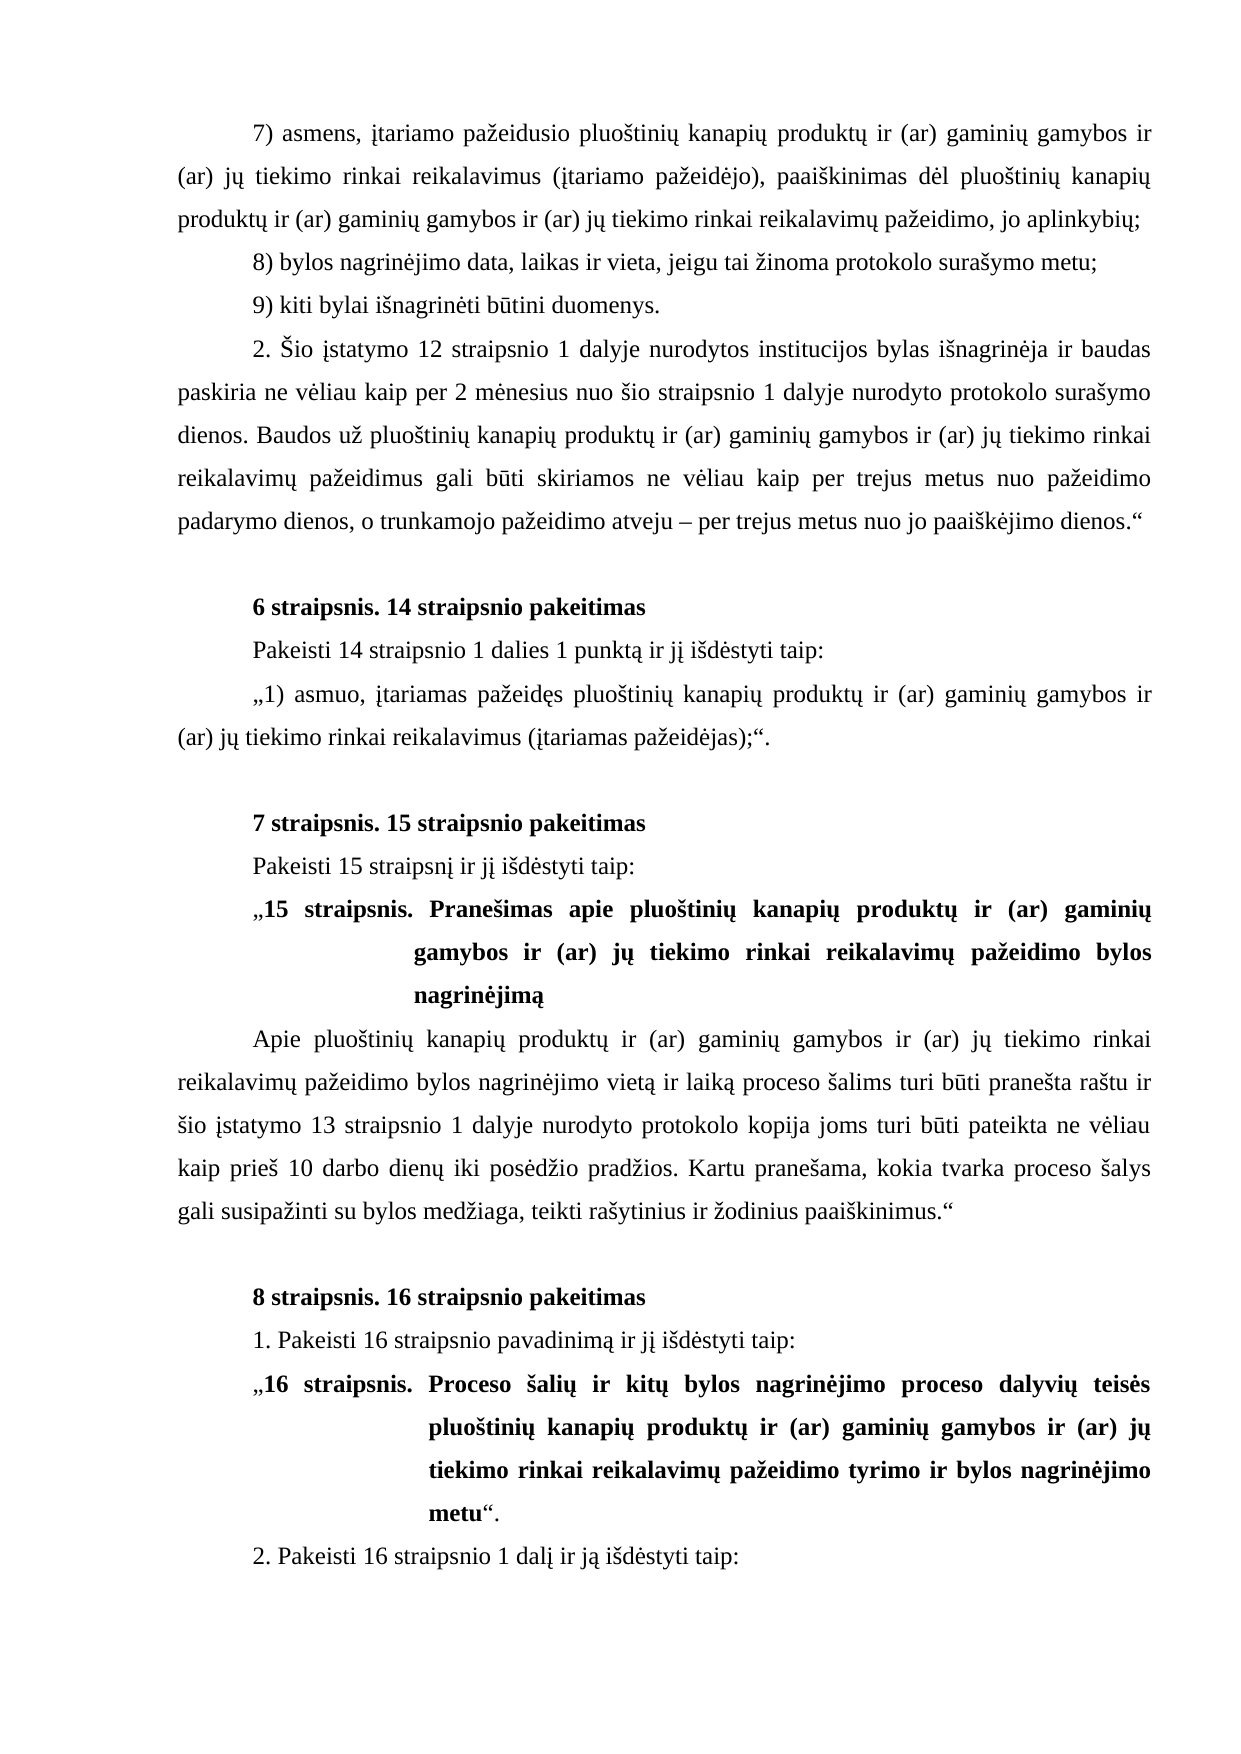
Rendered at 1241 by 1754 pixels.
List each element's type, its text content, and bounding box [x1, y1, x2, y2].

text Pakeisti 15 straipsnį ir jį išdėstyti taip: [177, 851, 1152, 880]
text 9) kiti bylai išnagrinėti būtini duomenys. [177, 291, 1152, 319]
text „16 straipsnis. Proceso šalių ir kitų bylos nagrinėjimo proceso dalyvių teisės pluoštinių kanapių produktų ir (ar) gaminių gamybos ir (ar) jų tiekimo rinkai reikalavimų pažeidimo tyrimo ir bylos nagrinėjimo metu“. [252, 1369, 1152, 1527]
text 6 straipsnis. 14 straipsnio pakeitimas [177, 592, 1152, 621]
text 8 straipsnis. 16 straipsnio pakeitimas [177, 1282, 1152, 1311]
text Pakeisti 14 straipsnio 1 dalies 1 punktą ir jį išdėstyti taip: [177, 636, 1152, 664]
text 1. Pakeisti 16 straipsnio pavadinimą ir jį išdėstyti taip: [177, 1326, 1152, 1354]
text 7) asmens, įtariamo pažeidusio pluoštinių kanapių produktų ir (ar) gaminių gamybos ir (ar) jų tiekimo rinkai reikalavimus (įtariamo pažeidėjo), paaiškinimas dėl pluoštinių kanapių produktų ir (ar) gaminių gamybos ir (ar) jų tiekimo rinkai reikalavimų pažeidimo, jo aplinkybių; [177, 118, 1152, 233]
text 7 straipsnis. 15 straipsnio pakeitimas [177, 808, 1152, 837]
text 8) bylos nagrinėjimo data, laikas ir vieta, jeigu tai žinoma protokolo surašymo metu; [177, 247, 1152, 276]
text „15 straipsnis. Pranešimas apie pluoštinių kanapių produktų ir (ar) gaminių gamybos ir (ar) jų tiekimo rinkai reikalavimų pažeidimo bylos nagrinėjimą [252, 894, 1152, 1009]
text „1) asmuo, įtariamas pažeidęs pluoštinių kanapių produktų ir (ar) gaminių gamybos ir (ar) jų tiekimo rinkai reikalavimus (įtariamas pažeidėjas);“. [177, 679, 1152, 751]
text Apie pluoštinių kanapių produktų ir (ar) gaminių gamybos ir (ar) jų tiekimo rinkai reikalavimų pažeidimo bylos nagrinėjimo vietą ir laiką proceso šalims turi būti pranešta raštu ir šio įstatymo 13 straipsnio 1 dalyje nurodyto protokolo kopija joms turi būti pateikta ne vėliau kaip prieš 10 darbo dienų iki posėdžio pradžios. Kartu pranešama, kokia tvarka proceso šalys gali susipažinti su bylos medžiaga, teikti rašytinius ir žodinius paaiškinimus.“ [177, 1024, 1152, 1225]
text 2. Šio įstatymo 12 straipsnio 1 dalyje nurodytos institucijos bylas išnagrinėja ir baudas paskiria ne vėliau kaip per 2 mėnesius nuo šio straipsnio 1 dalyje nurodyto protokolo surašymo dienos. Baudos už pluoštinių kanapių produktų ir (ar) gaminių gamybos ir (ar) jų tiekimo rinkai reikalavimų pažeidimus gali būti skiriamos ne vėliau kaip per trejus metus nuo pažeidimo padarymo dienos, o trunkamojo pažeidimo atveju – per trejus metus nuo jo paaiškėjimo dienos.“ [177, 334, 1152, 535]
text 2. Pakeisti 16 straipsnio 1 dalį ir ją išdėstyti taip: [177, 1541, 1152, 1570]
